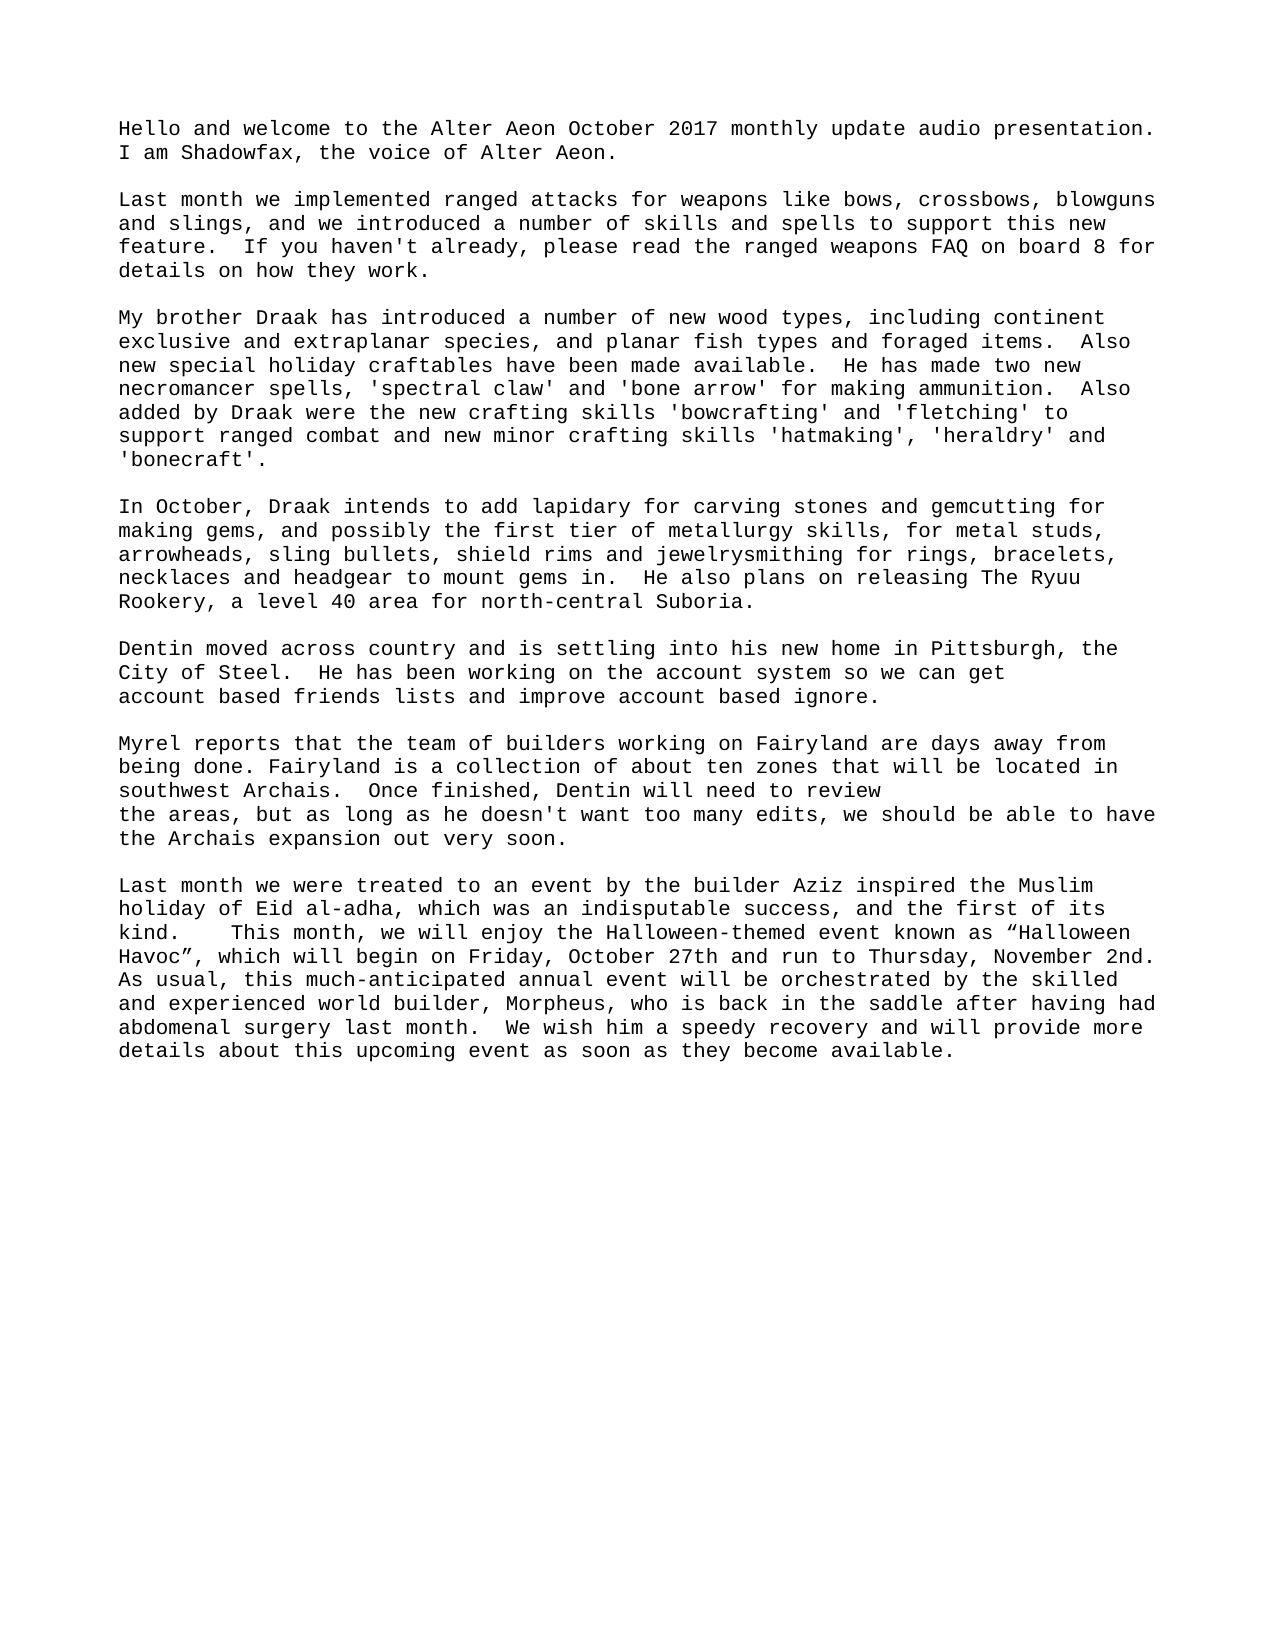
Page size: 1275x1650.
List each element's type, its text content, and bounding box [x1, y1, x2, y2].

text the areas, but as long as he doesn't want too many edits, we should be able to have the Archais expansion out very soon. [118, 804, 1157, 851]
text Last month we were treated to an event by the builder Aziz inspired the Muslim holiday of Eid al-adha, which was an indisputable success, and the first of its kind. This month, we will enjoy the Halloween-themed event known as “Halloween Havoc”, which will begin on Friday, October 27th and run to Thursday, November 2nd. As usual, this much-anticipated annual event will be orchestrated by the skilled and experienced world builder, Morpheus, who is back in the saddle after having had abdomenal surgery last month. We wish him a speedy recovery and will provide more details about this upcoming event as soon as they become available. [118, 875, 1157, 1064]
text In October, Draak intends to add lapidary for carving stones and gemcutting for making gems, and possibly the first tier of metallurgy skills, for metal studs, arrowheads, sling bullets, shield rims and jewelrysmithing for rings, bracelets, necklaces and headgear to mount gems in. He also plans on releasing The Ryuu Rookery, a level 40 area for north-central Suboria. [118, 496, 1157, 615]
text Myrel reports that the team of builders working on Fairyland are days away from being done. Fairyland is a collection of about ten zones that will be located in southwest Archais. Once finished, Dentin will need to review [118, 733, 1157, 804]
text account based friends lists and improve account based ignore. [118, 686, 1157, 709]
text Dentin moved across country and is settling into his new home in Pittsburgh, the City of Steel. He has been working on the account system so we can get [118, 638, 1157, 686]
text Last month we implemented ranged attacks for weapons like bows, crossbows, blowguns and slings, and we introduced a number of skills and spells to support this new feature. If you haven't already, please read the ranged weapons FAQ on board 8 for details on how they work. [118, 189, 1157, 284]
text Hello and welcome to the Alter Aeon October 2017 monthly update audio presentation. I am Shadowfax, the voice of Alter Aeon. [118, 118, 1157, 165]
text My brother Draak has introduced a number of new wood types, including continent exclusive and extraplanar species, and planar fish types and foraged items. Also new special holiday craftables have been made available. He has made two new necromancer spells, 'spectral claw' and 'bone arrow' for making ammunition. Also added by Draak were the new crafting skills 'bowcrafting' and 'fletching' to support ranged combat and new minor crafting skills 'hatmaking', 'heraldry' and 'bonecraft'. [118, 307, 1157, 473]
